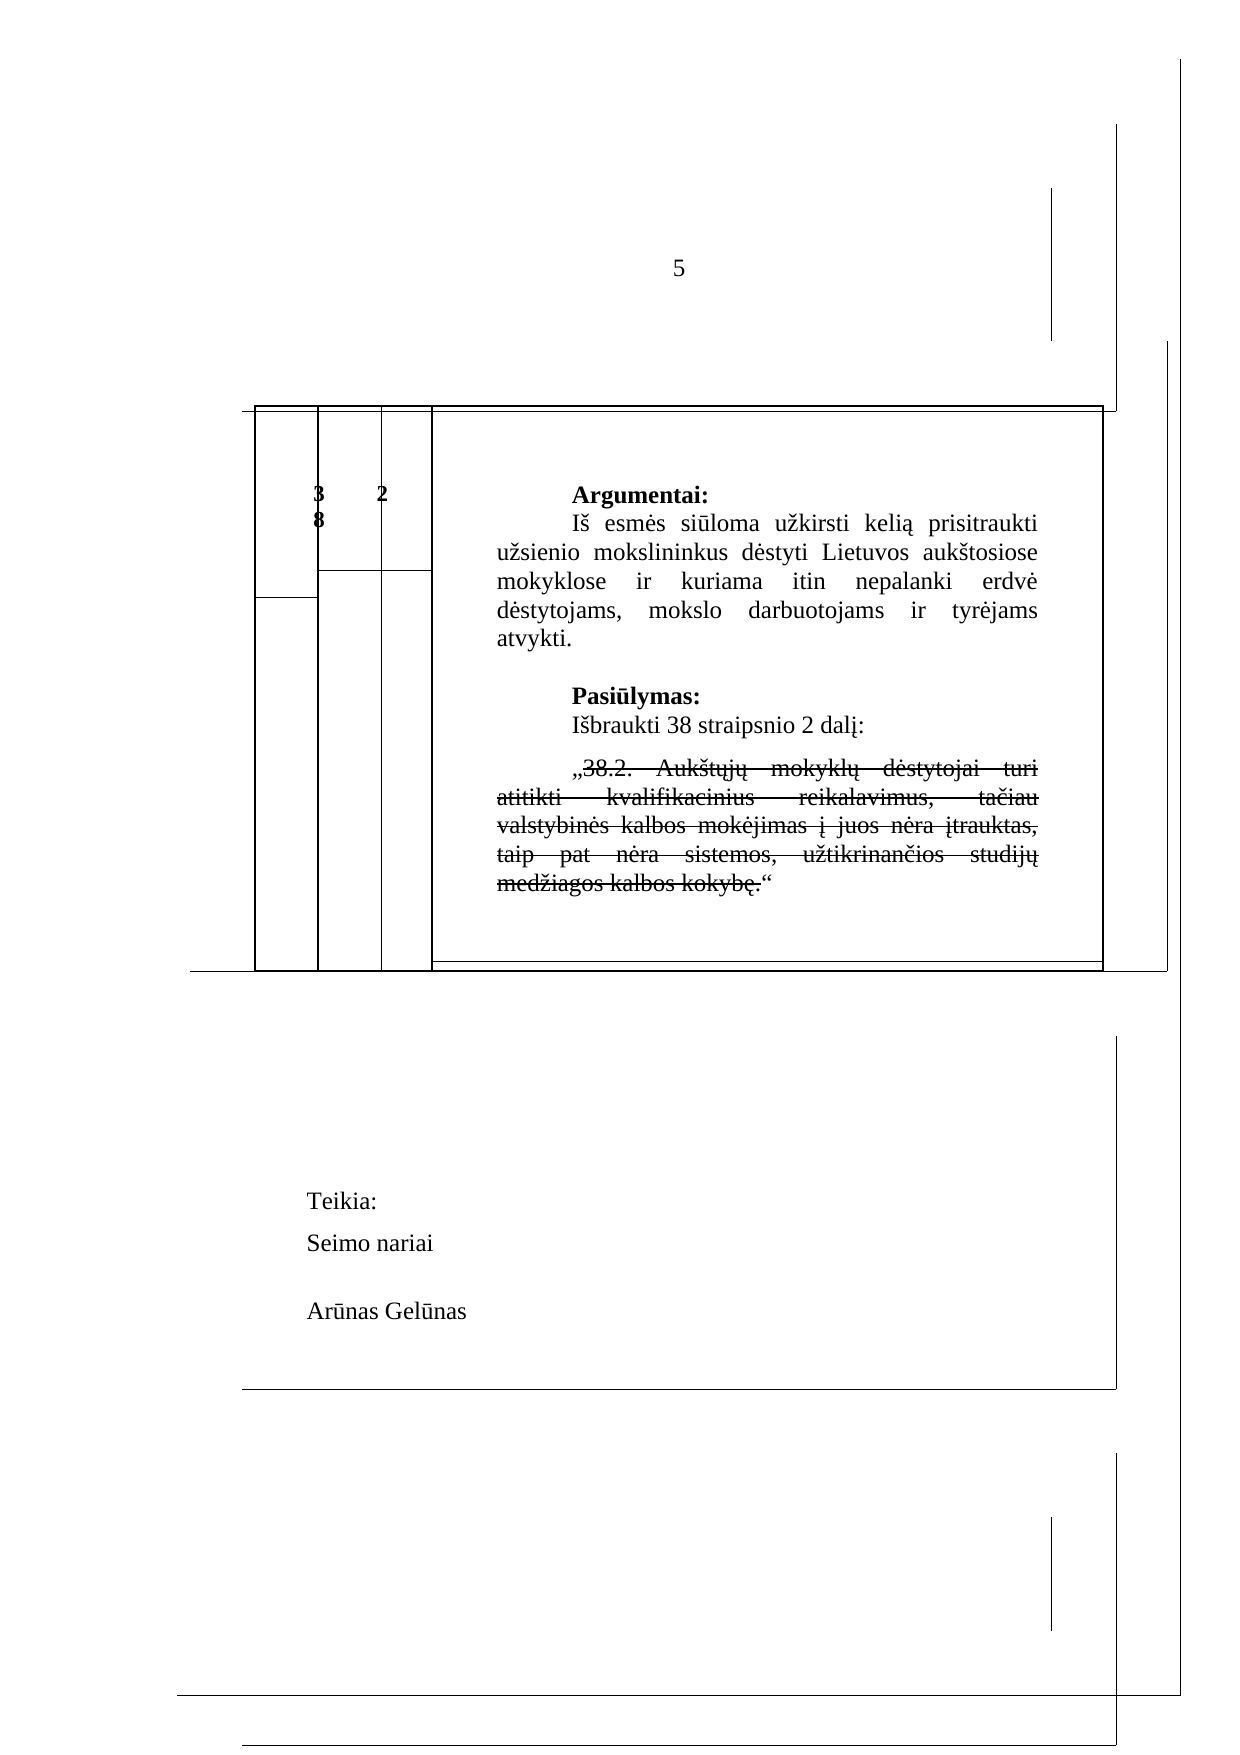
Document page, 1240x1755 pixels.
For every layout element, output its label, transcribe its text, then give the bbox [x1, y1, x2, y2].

table_cell [382, 407, 431, 570]
table_cell 38 [256, 407, 317, 597]
table_cell 38 [256, 598, 317, 969]
table_cell [382, 571, 431, 969]
table_cell Argumentai: Iš esmės siūloma užkirsti kelią prisitraukti užsienio mokslininkus dėstyti Lietuvos aukštosiose mokyklose ir kuriama itin nepalanki erdvė dėstytojams, mokslo darbuotojams ir tyrėjams atvykti. Pasiūlymas: Išbraukti 38 straipsnio 2 dalį: „38.2. Aukštųjų mokyklų dėstytojai turi atitikti kvalifikacinius reikalavimus, tačiau valstybinės kalbos mokėjimas į juos nėra įtrauktas, taip pat nėra sistemos, užtikrinančios studijų medžiagos kalbos kokybę.“ [433, 407, 1102, 961]
table_cell 2 [319, 571, 381, 969]
text Seimo nariai [242, 1163, 1116, 1231]
table_cell 2 [319, 407, 381, 570]
text Arūnas Gelūnas [242, 1231, 1116, 1389]
